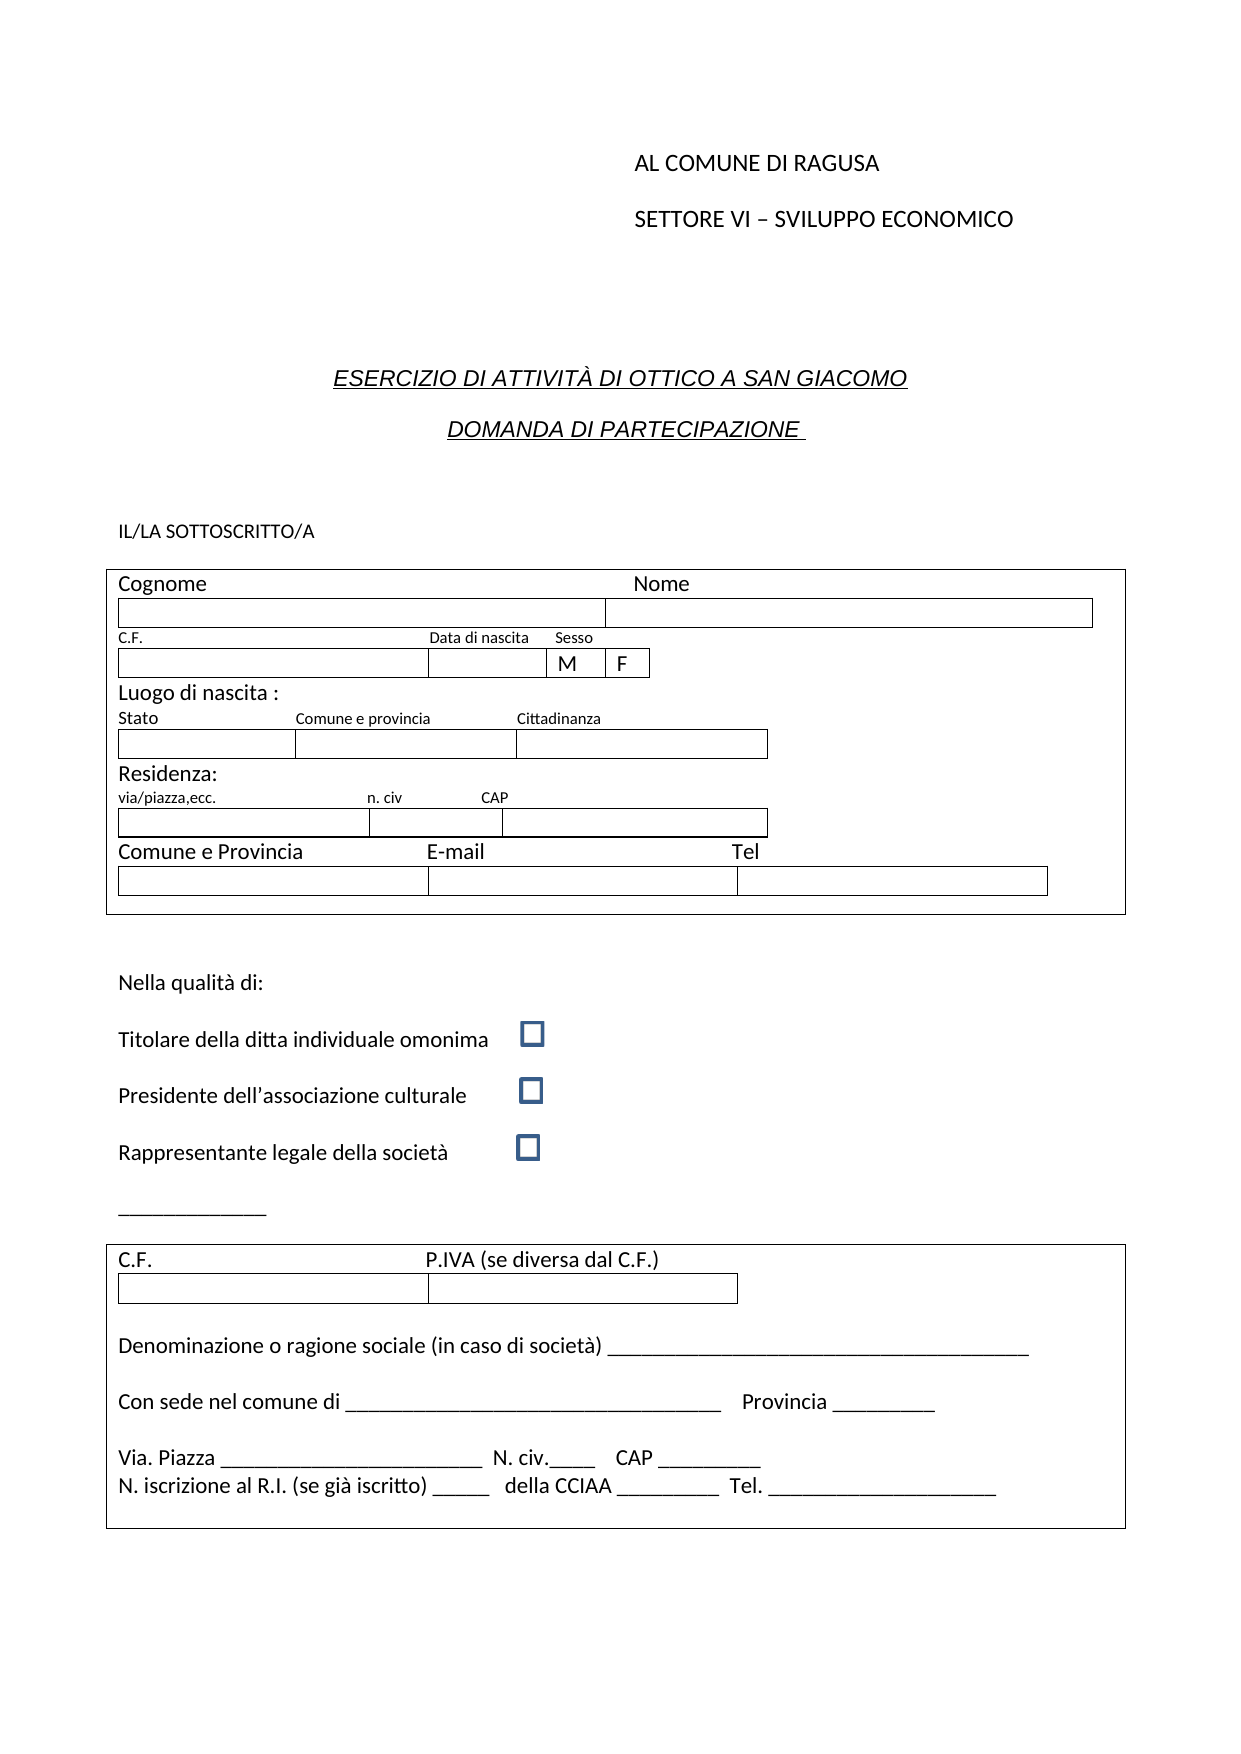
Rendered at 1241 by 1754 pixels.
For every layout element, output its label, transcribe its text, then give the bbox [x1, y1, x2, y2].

picture [516, 1134, 540, 1161]
table_header [429, 649, 546, 677]
table_header [119, 867, 428, 894]
text DOMANDA DI PARTECIPAZIONE [118, 416, 1122, 443]
table_header [738, 867, 1047, 894]
text ESERCIZIO DI ATTIVITÀ DI OTTICO A SAN GIACOMO [118, 365, 1122, 392]
text AL COMUNE DI RAGUSA [118, 148, 1122, 178]
table_header [606, 599, 1092, 627]
table_header [503, 809, 767, 836]
table_header [119, 649, 428, 677]
text Titolare della ditta individuale omonima [118, 1021, 1122, 1053]
picture [520, 1021, 545, 1047]
text IL/LA SOTTOSCRITTO/A [118, 518, 1122, 544]
table_header [517, 730, 767, 758]
picture [519, 1077, 543, 1104]
table_header [429, 1274, 737, 1302]
table_header [119, 809, 369, 836]
table_header [370, 809, 502, 836]
table_header [119, 599, 605, 627]
table_header F [606, 649, 649, 677]
table_header C.F. P.IVA (se diversa dal C.F.) Denominazione o ragione sociale (in caso di società) _____________________________________ Con sede nel comune di _________________________________ Provincia _________ Via. Piazza _______________________ N. civ.____ CAP _________ N. iscrizione al R.I. (se già iscritto) _____ della CCIAA _________ Tel. ____________________ [107, 1245, 1125, 1528]
text _____________ [118, 1191, 1122, 1219]
text Nella qualità di: [118, 968, 1122, 996]
text SETTORE VI – SVILUPPO ECONOMICO [118, 203, 1122, 234]
table_header [119, 1274, 428, 1302]
table_header Cognome Nome C.F. Data di nascita Sesso Luogo di nascita : Stato Comune e provincia Cittadinanza Residenza: via/piazza,ecc. n. civ CAP Comune e Provincia E-mail Tel [107, 570, 1125, 914]
text Presidente dell’associazione culturale [118, 1078, 1122, 1109]
table_header [119, 730, 295, 758]
text Rappresentante legale della società [118, 1134, 1122, 1166]
table_header [296, 730, 516, 758]
table_header M [547, 649, 605, 677]
table_header [429, 867, 737, 894]
